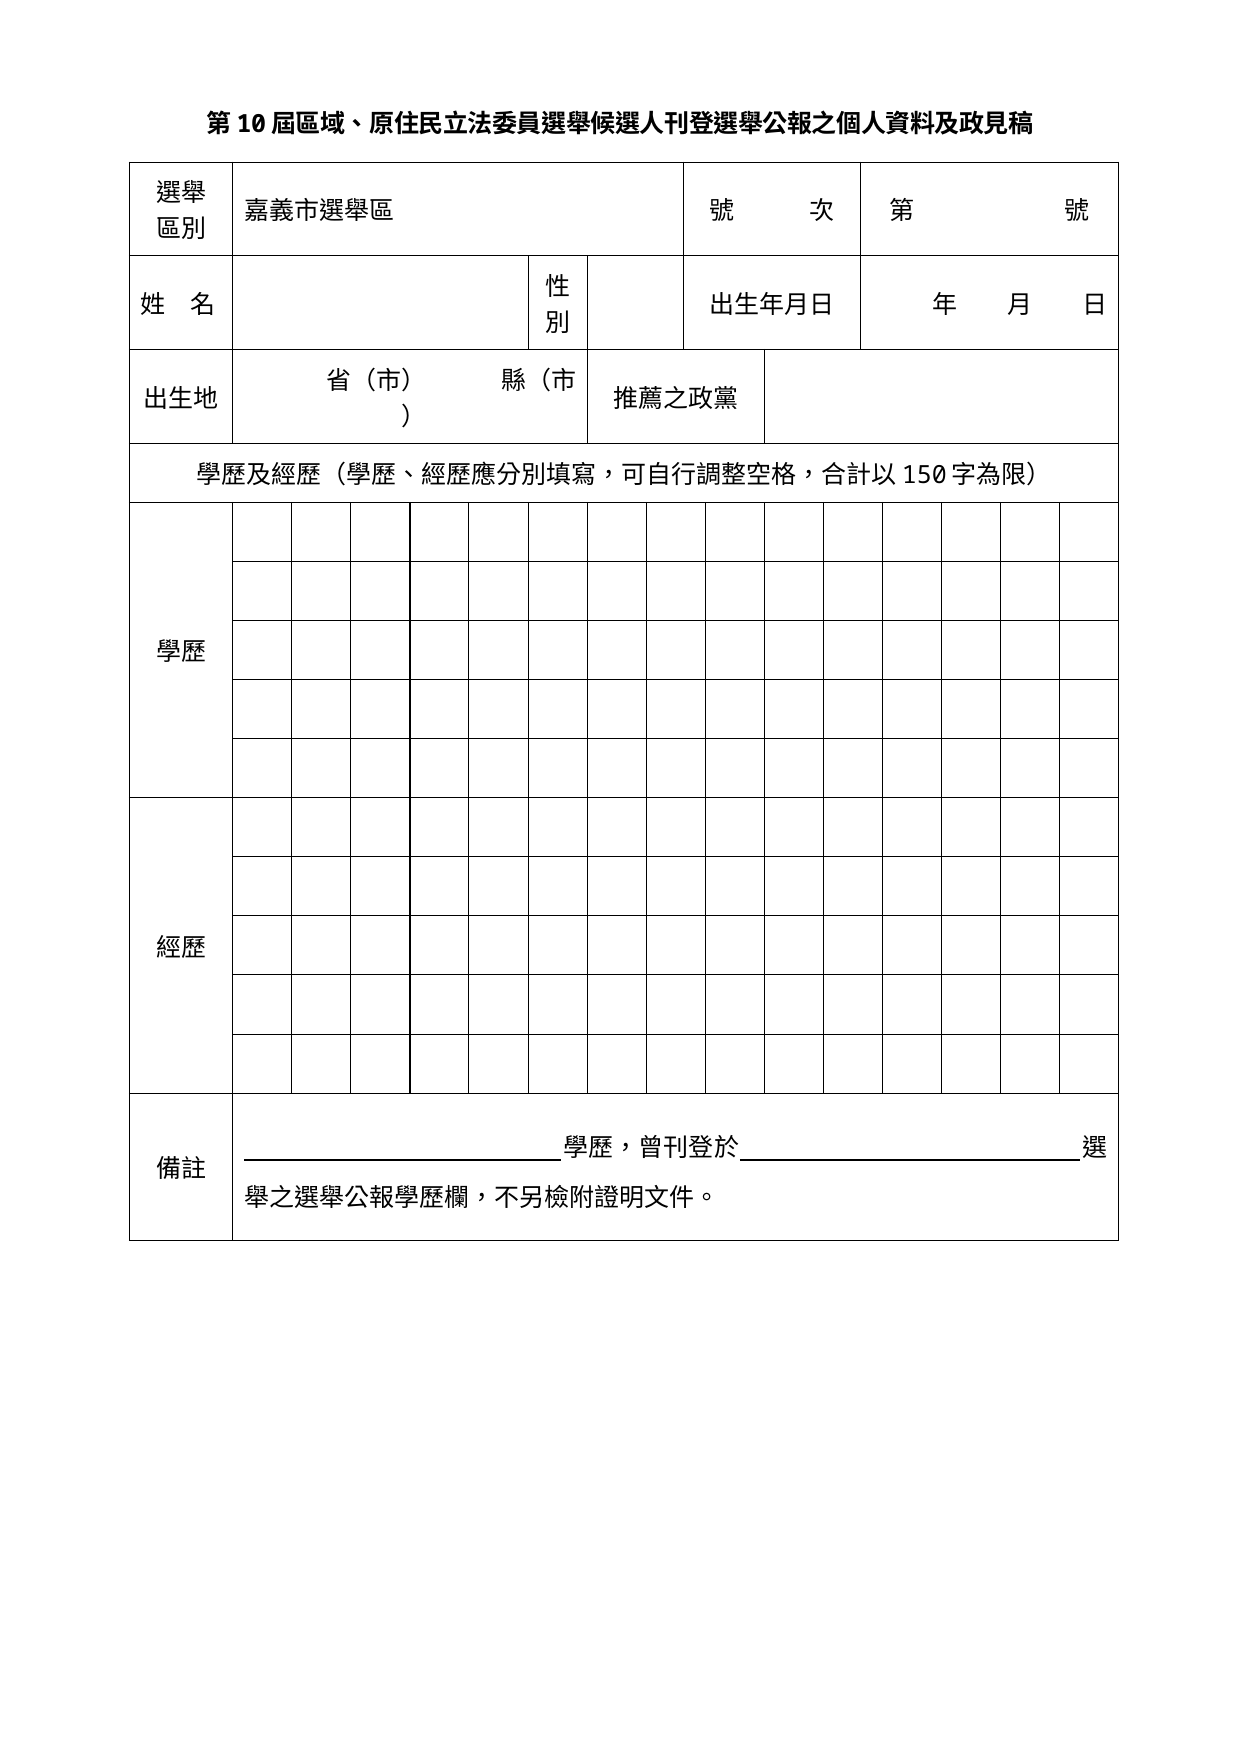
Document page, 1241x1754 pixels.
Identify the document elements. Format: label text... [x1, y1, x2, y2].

table_cell [588, 857, 646, 915]
table_cell 學歷 [130, 503, 232, 797]
table_cell [1060, 1035, 1118, 1092]
table_cell [529, 503, 587, 561]
table_cell [765, 975, 823, 1033]
table_cell [411, 562, 468, 620]
table_cell [469, 562, 528, 620]
table_cell 性別 [529, 256, 587, 349]
table_cell [351, 975, 409, 1033]
table_cell [706, 680, 764, 738]
table_cell [469, 621, 528, 679]
table_cell [469, 916, 528, 974]
table_cell 推薦之政黨 [588, 350, 764, 443]
table_cell [292, 562, 350, 620]
table_cell [824, 857, 882, 915]
table_cell [824, 621, 882, 679]
table_cell [411, 798, 468, 856]
table_cell [765, 350, 1118, 443]
table_cell 姓 名 [130, 256, 232, 349]
table_cell [706, 621, 764, 679]
table_cell [1001, 621, 1059, 679]
table_cell [883, 857, 941, 915]
table_cell [942, 916, 1000, 974]
table_cell [233, 798, 291, 856]
table_cell [529, 975, 587, 1033]
table_cell [292, 798, 350, 856]
table_cell [588, 562, 646, 620]
table_cell [883, 1035, 941, 1092]
table_cell [883, 916, 941, 974]
table_cell [351, 621, 409, 679]
table_cell [647, 680, 705, 738]
table_cell [824, 1035, 882, 1092]
table_cell [411, 621, 468, 679]
table_cell [411, 739, 468, 797]
table_cell [1001, 798, 1059, 856]
table_cell [883, 975, 941, 1033]
table_cell [469, 798, 528, 856]
table_cell [883, 562, 941, 620]
table_cell [292, 1035, 350, 1092]
table_cell [706, 562, 764, 620]
table_cell [529, 562, 587, 620]
table_cell [233, 1035, 291, 1092]
table_cell [292, 621, 350, 679]
table_cell [411, 503, 468, 561]
table_cell [588, 503, 646, 561]
table_cell [233, 621, 291, 679]
table_cell [351, 739, 409, 797]
table_cell [469, 680, 528, 738]
table_header 號 次 [684, 163, 860, 255]
table_cell 經歷 [130, 798, 232, 1092]
table_cell [647, 916, 705, 974]
table_cell [942, 975, 1000, 1033]
table_cell [647, 857, 705, 915]
table_cell [706, 798, 764, 856]
table_cell [942, 739, 1000, 797]
table_cell 省（市） 縣（市） [233, 350, 587, 443]
table_cell [233, 562, 291, 620]
table_cell [529, 621, 587, 679]
table_cell [706, 1035, 764, 1092]
table_cell [588, 739, 646, 797]
table_cell [1060, 916, 1118, 974]
table_cell [588, 798, 646, 856]
table_cell [469, 739, 528, 797]
table_cell [765, 798, 823, 856]
table_cell [351, 798, 409, 856]
table_cell [942, 621, 1000, 679]
table_cell [588, 680, 646, 738]
table_cell [824, 503, 882, 561]
table_cell [765, 562, 823, 620]
table_cell [647, 503, 705, 561]
table_cell 學歷，曾刊登於 選舉之選舉公報學歷欄，不另檢附證明文件。 [233, 1094, 1118, 1240]
table_cell [765, 680, 823, 738]
table_cell [351, 916, 409, 974]
table_cell [765, 503, 823, 561]
table_cell [647, 562, 705, 620]
table_cell [233, 256, 528, 349]
table_cell [588, 256, 683, 349]
table_header 第 號 [861, 163, 1118, 255]
table_cell [706, 857, 764, 915]
table_cell [588, 621, 646, 679]
table_cell [824, 975, 882, 1033]
table_cell [883, 680, 941, 738]
table_cell [292, 680, 350, 738]
table_cell [824, 916, 882, 974]
table_cell 備註 [130, 1094, 232, 1240]
table_cell [765, 857, 823, 915]
table_cell [351, 1035, 409, 1092]
table_cell [411, 916, 468, 974]
table_cell [1060, 621, 1118, 679]
table_cell [1001, 857, 1059, 915]
table_cell [883, 621, 941, 679]
table_cell [233, 739, 291, 797]
table_cell [469, 975, 528, 1033]
table_cell [1001, 1035, 1059, 1092]
table_cell [1060, 857, 1118, 915]
table_cell [351, 857, 409, 915]
table_cell [529, 1035, 587, 1092]
table_cell [1060, 798, 1118, 856]
table_cell [765, 739, 823, 797]
table_cell [292, 503, 350, 561]
table_cell [706, 503, 764, 561]
table_cell [351, 562, 409, 620]
table_cell [292, 916, 350, 974]
table_cell [233, 857, 291, 915]
table_cell [292, 739, 350, 797]
table_cell [233, 503, 291, 561]
table_cell [411, 1035, 468, 1092]
table_cell [647, 798, 705, 856]
table_cell [233, 916, 291, 974]
table_cell [765, 621, 823, 679]
table_cell [706, 975, 764, 1033]
table_header 選舉 區別 [130, 163, 232, 255]
table_cell [824, 680, 882, 738]
table_cell [1060, 562, 1118, 620]
table_cell [411, 975, 468, 1033]
table_cell [765, 916, 823, 974]
table_cell [411, 857, 468, 915]
table_cell [647, 739, 705, 797]
table_cell [529, 857, 587, 915]
table_cell [469, 857, 528, 915]
table_cell [942, 1035, 1000, 1092]
table_cell [588, 916, 646, 974]
table_cell [647, 975, 705, 1033]
table_cell 出生地 [130, 350, 232, 443]
table_cell [1001, 916, 1059, 974]
table_cell [469, 1035, 528, 1092]
table_cell [942, 798, 1000, 856]
table_cell [1001, 975, 1059, 1033]
table_cell [233, 680, 291, 738]
table_cell [529, 798, 587, 856]
table_cell [1001, 739, 1059, 797]
text 第10屆區域、原住民立法委員選舉候選人刊登選舉公報之個人資料及政見稿 [118, 89, 1122, 143]
table_cell [292, 857, 350, 915]
table_cell [942, 562, 1000, 620]
table_header 嘉義市選舉區 [233, 163, 683, 255]
table_cell [1060, 975, 1118, 1033]
table_cell [1001, 680, 1059, 738]
table_cell 出生年月日 [684, 256, 860, 349]
table_cell [1060, 680, 1118, 738]
table_cell 年 月 日 [861, 256, 1118, 349]
table_cell [706, 739, 764, 797]
table_cell [469, 503, 528, 561]
table_cell [765, 1035, 823, 1092]
table_cell [529, 739, 587, 797]
table_cell [942, 680, 1000, 738]
table_cell [883, 503, 941, 561]
table_cell [824, 798, 882, 856]
table_cell [233, 975, 291, 1033]
table_cell [647, 621, 705, 679]
table_cell [942, 857, 1000, 915]
table_cell [883, 739, 941, 797]
table_cell [706, 916, 764, 974]
table_cell [1001, 503, 1059, 561]
table_cell [292, 975, 350, 1033]
table_cell [351, 503, 409, 561]
table_cell [942, 503, 1000, 561]
table_cell 學歷及經歷（學歷、經歷應分別填寫，可自行調整空格，合計以150字為限） [130, 444, 1118, 502]
table_cell [588, 1035, 646, 1092]
table_cell [647, 1035, 705, 1092]
table_cell [529, 916, 587, 974]
table_cell [411, 680, 468, 738]
table_cell [529, 680, 587, 738]
table_cell [351, 680, 409, 738]
table_cell [883, 798, 941, 856]
table_cell [588, 975, 646, 1033]
table_cell [1001, 562, 1059, 620]
table_cell [1060, 503, 1118, 561]
table_cell [1060, 739, 1118, 797]
table_cell [824, 739, 882, 797]
table_cell [824, 562, 882, 620]
